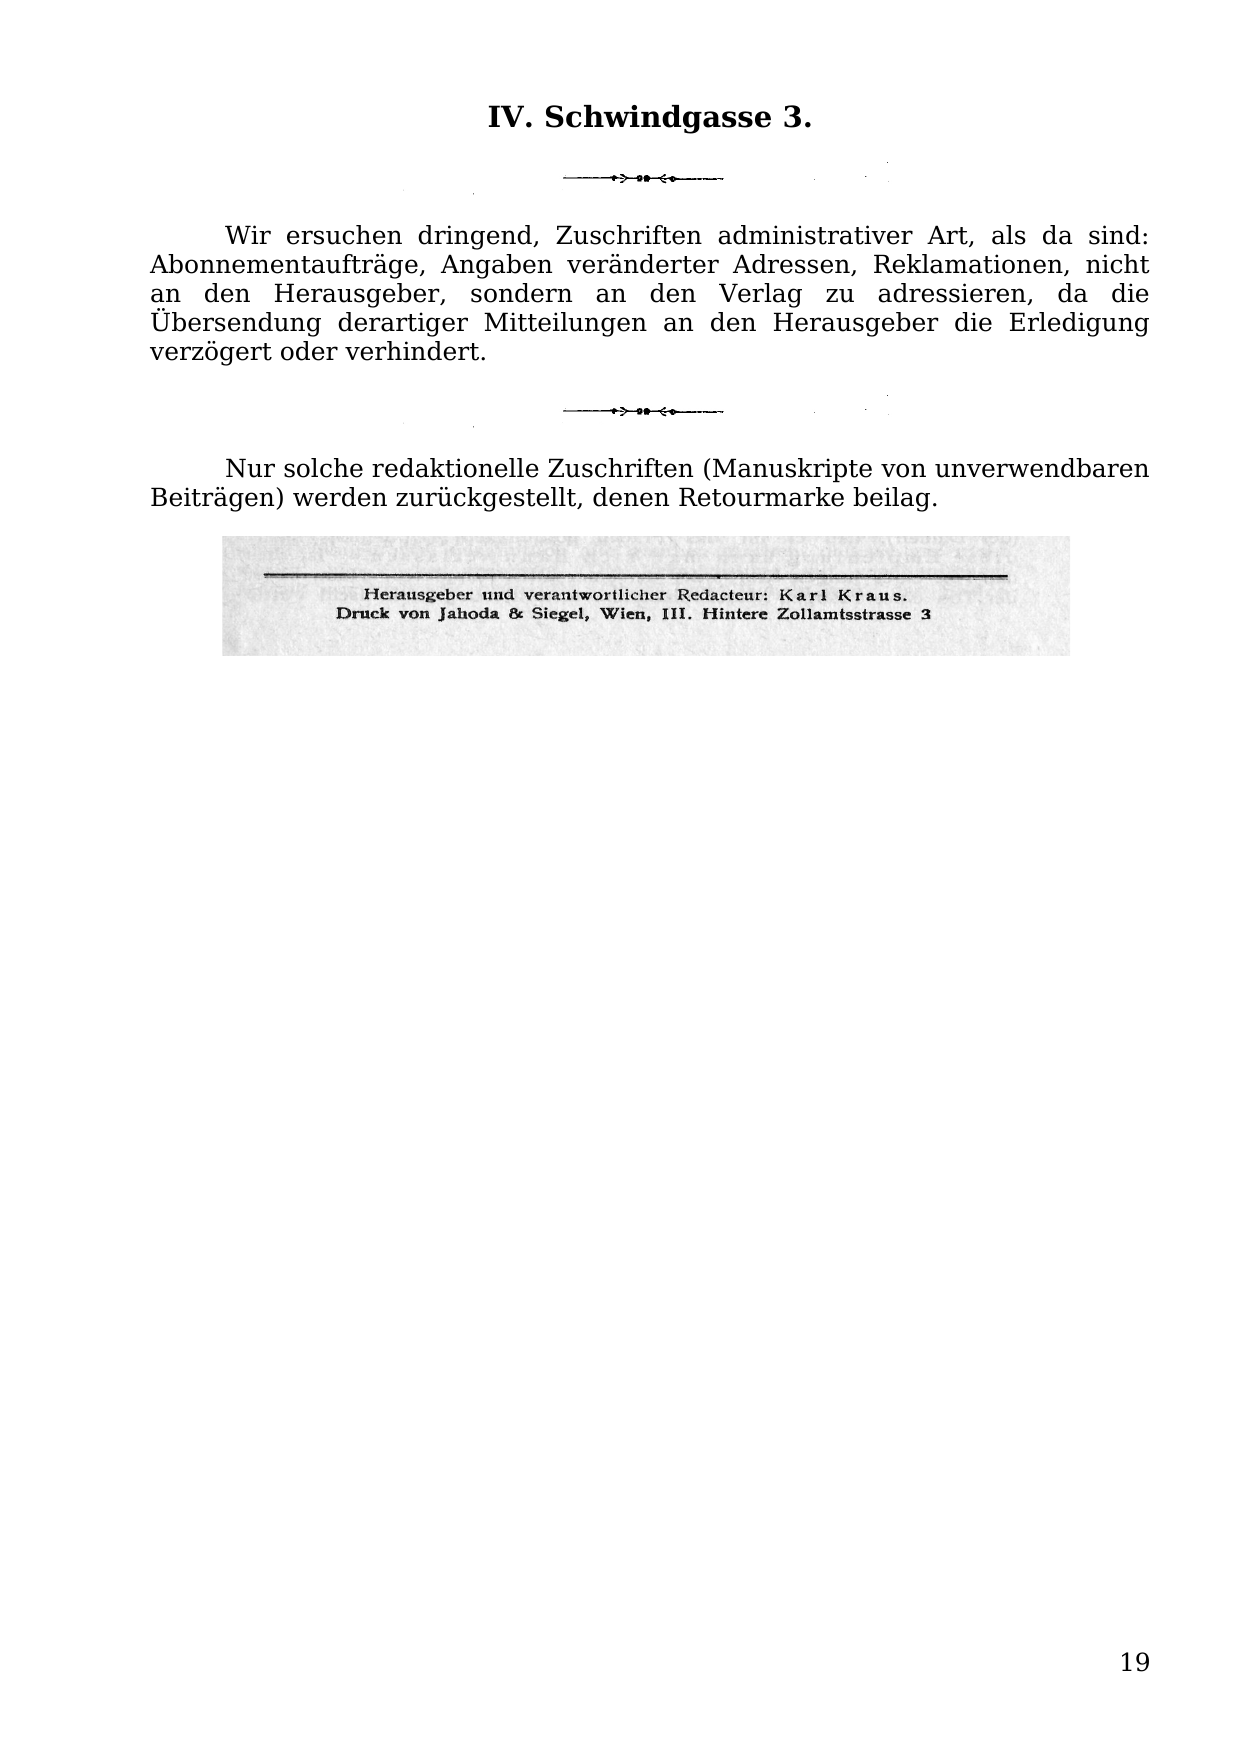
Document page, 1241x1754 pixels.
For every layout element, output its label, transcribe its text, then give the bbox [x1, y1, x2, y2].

text IV. Schwindgasse 3. [150, 75, 1151, 134]
picture [222, 536, 1071, 656]
text Wir ersuchen dringend, Zuschriften administrativer Art, als da sind: Abonnementaufträge, Angaben veränderter Adressen, Reklamationen, nicht an den Herausgeber, sondern an den Verlag zu adressieren, da die Übersendung derartiger Mitteilungen an den Herausgeber die Erledigung verzögert oder verhindert. [150, 159, 1151, 367]
picture [403, 392, 897, 433]
picture [403, 159, 897, 200]
text Nur solche redaktionelle Zuschriften (Manuskripte von unverwendbaren Beiträgen) werden zurückgestellt, denen Retourmarke beilag. [150, 451, 1151, 512]
